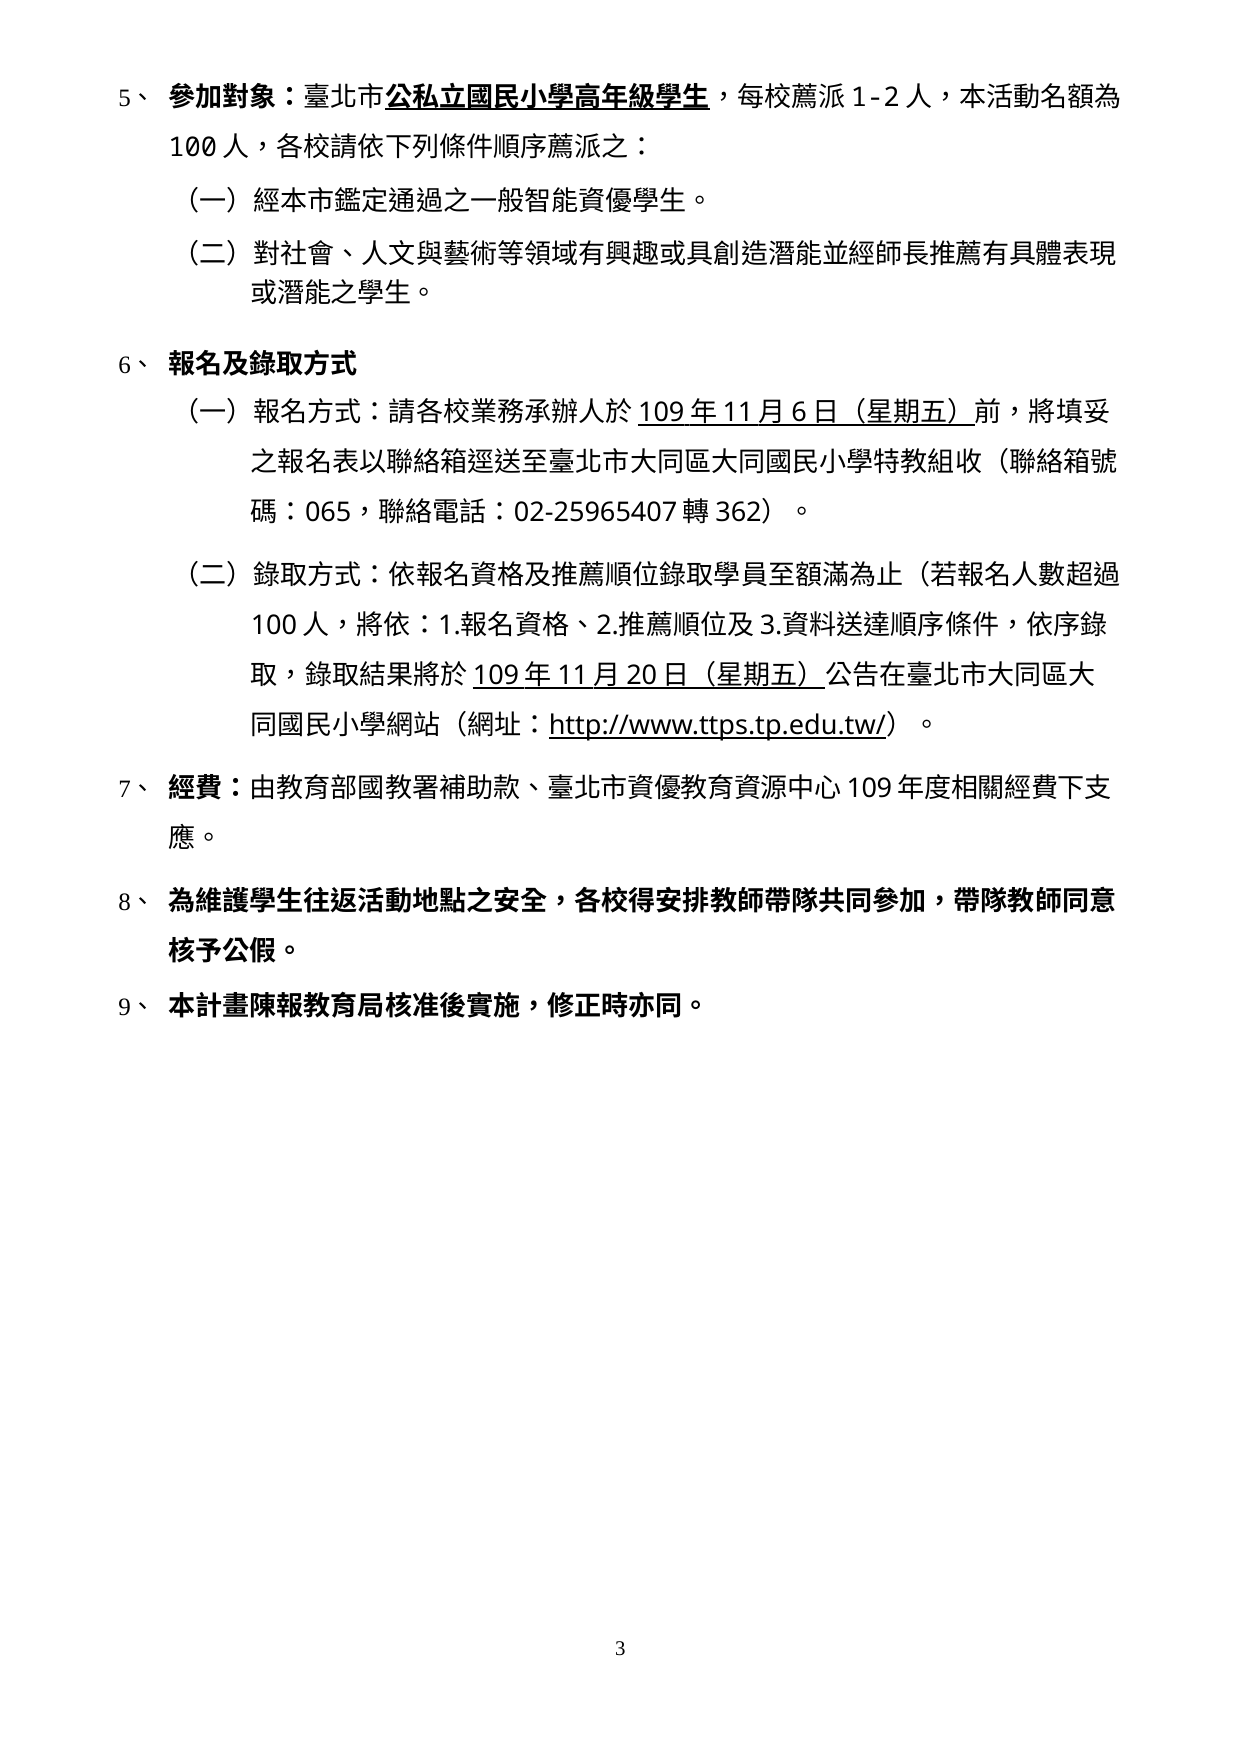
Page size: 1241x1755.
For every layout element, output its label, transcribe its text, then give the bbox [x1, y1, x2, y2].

text （二）錄取方式：依報名資格及推薦順位錄取學員至額滿為止（若報名人數超過100人，將依：1.報名資格、2.推薦順位及3.資料送達順序條件，依序錄取，錄取結果將於109年11月20日（星期五）公告在臺北市大同區大同國民小學網站（網址：http://www.ttps.tp.edu.tw/）。 [172, 544, 1122, 744]
list 本計畫陳報教育局核准後實施，修正時亦同。 [118, 984, 1122, 1023]
text （一）經本市鑑定通過之一般智能資優學生。 [172, 179, 1122, 219]
text （一）報名方式：請各校業務承辦人於109年11月6日（星期五）前，將填妥之報名表以聯絡箱逕送至臺北市大同區大同國民小學特教組收（聯絡箱號碼：065，聯絡電話：02-25965407轉362）。 [172, 381, 1122, 531]
list 為維護學生往返活動地點之安全，各校得安排教師帶隊共同參加，帶隊教師同意核予公假。 [118, 871, 1122, 971]
list 經費：由教育部國教署補助款、臺北市資優教育資源中心109年度相關經費下支應。 [118, 758, 1122, 858]
list 參加對象：臺北市公私立國民小學高年級學生，每校薦派1-2人，本活動名額為100人，各校請依下列條件順序薦派之： [118, 66, 1122, 166]
text （二）對社會、人文與藝術等領域有興趣或具創造潛能並經師長推薦有具體表現或潛能之學生。 [172, 232, 1122, 310]
list 報名及錄取方式 [118, 342, 1122, 381]
